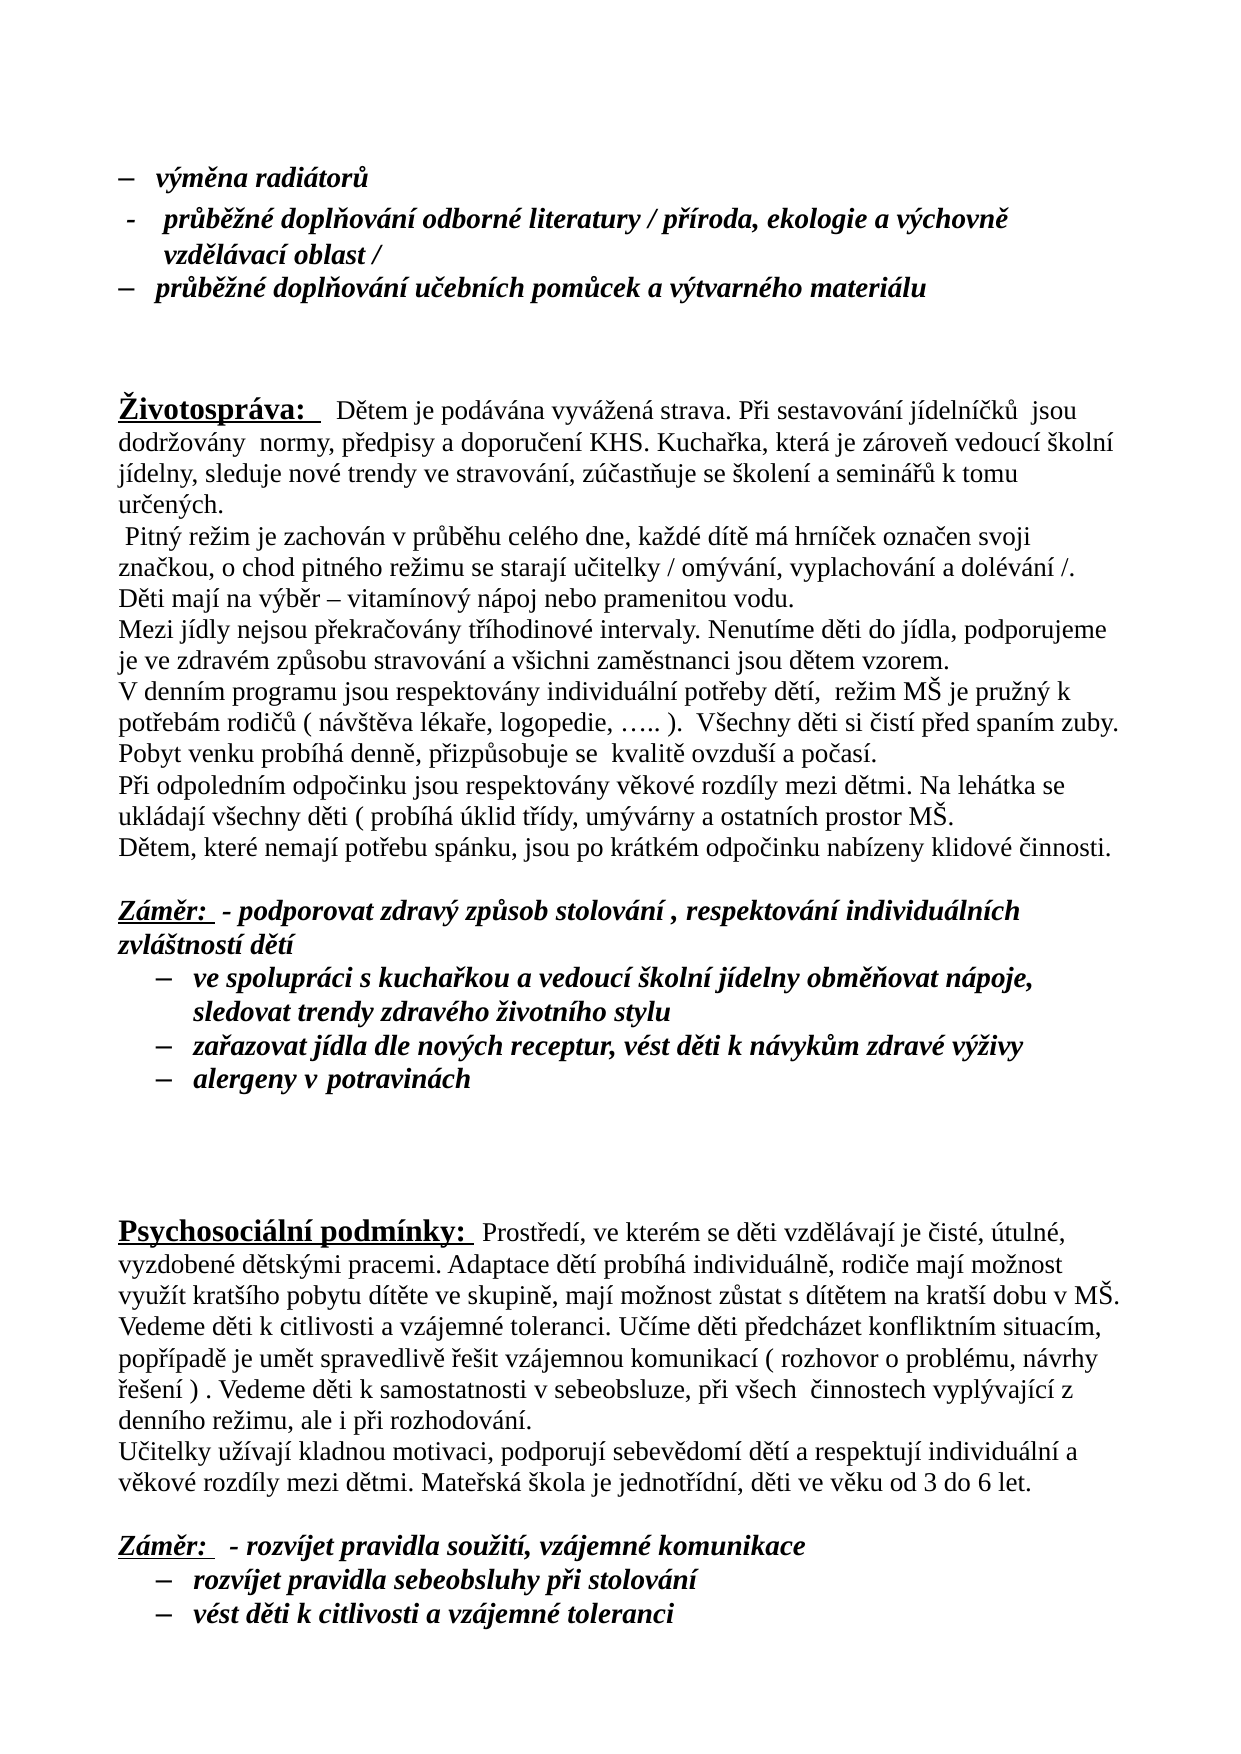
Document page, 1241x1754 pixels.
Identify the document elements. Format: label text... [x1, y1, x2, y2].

list průběžné doplňování učebních pomůcek a výtvarného materiálu [118, 270, 1122, 304]
text Pobyt venku probíhá denně, přizpůsobuje se kvalitě ovzduší a počasí. [118, 738, 1122, 769]
list ve spolupráci s kuchařkou a vedoucí školní jídelny obměňovat nápoje, sledovat trendy zdravého životního stylu [156, 960, 1122, 1028]
text Záměr: - podporovat zdravý způsob stolování , respektování individuálních zvláštností dětí [118, 893, 1122, 960]
list zařazovat jídla dle nových receptur, vést děti k návykům zdravé výživy [156, 1028, 1122, 1061]
text Pitný režim je zachován v průběhu celého dne, každé dítě má hrníček označen svoji značkou, o chod pitného režimu se starají učitelky / omývání, vyplachování a dolévání /. Děti mají na výběr – vitamínový nápoj nebo pramenitou vodu. [118, 519, 1122, 613]
text Záměr: - rozvíjet pravidla soužití, vzájemné komunikace [118, 1528, 1122, 1562]
text Psychosociální podmínky: Prostředí, ve kterém se děti vzdělávají je čisté, útulné, vyzdobené dětskými pracemi. Adaptace dětí probíhá individuálně, rodiče mají možnost využít kratšího pobytu dítěte ve skupině, mají možnost zůstat s dítětem na kratší dobu v MŠ. [118, 1212, 1122, 1311]
text Při odpoledním odpočinku jsou respektovány věkové rozdíly mezi dětmi. Na lehátka se ukládají všechny děti ( probíhá úklid třídy, umývárny a ostatních prostor MŠ. [118, 769, 1122, 831]
list alergeny v potravinách [156, 1061, 1122, 1095]
list vést děti k citlivosti a vzájemné toleranci [156, 1596, 1122, 1629]
text V denním programu jsou respektovány individuální potřeby dětí, režim MŠ je pružný k potřebám rodičů ( návštěva lékaře, logopedie, ….. ). Všechny děti si čistí před spaním zuby. [118, 675, 1122, 738]
text Učitelky užívají kladnou motivaci, podporují sebevědomí dětí a respektují individuální a věkové rozdíly mezi dětmi. Mateřská škola je jednotřídní, děti ve věku od 3 do 6 let. [118, 1435, 1122, 1497]
text Životospráva: Dětem je podávána vyvážená strava. Při sestavování jídelníčků jsou dodržovány normy, předpisy a doporučení KHS. Kuchařka, která je zároveň vedoucí školní jídelny, sleduje nové trendy ve stravování, zúčastňuje se školení a seminářů k tomu určených. [118, 390, 1122, 519]
text Vedeme děti k citlivosti a vzájemné toleranci. Učíme děti předcházet konfliktním situacím, popřípadě je umět spravedlivě řešit vzájemnou komunikací ( rozhovor o problému, návrhy řešení ) . Vedeme děti k samostatnosti v sebeobsluze, při všech činnostech vyplývající z denního režimu, ale i při rozhodování. [118, 1311, 1122, 1435]
list průběžné doplňování odborné literatury / příroda, ekologie a výchovně vzdělávací oblast / [126, 194, 1122, 270]
list rozvíjet pravidla sebeobsluhy při stolování [156, 1562, 1122, 1596]
text Mezi jídly nejsou překračovány tříhodinové intervaly. Nenutíme děti do jídla, podporujeme je ve zdravém způsobu stravování a všichni zaměstnanci jsou dětem vzorem. [118, 613, 1122, 675]
text Dětem, které nemají potřebu spánku, jsou po krátkém odpočinku nabízeny klidové činnosti. [118, 831, 1122, 862]
list výměna radiátorů [118, 160, 1122, 194]
